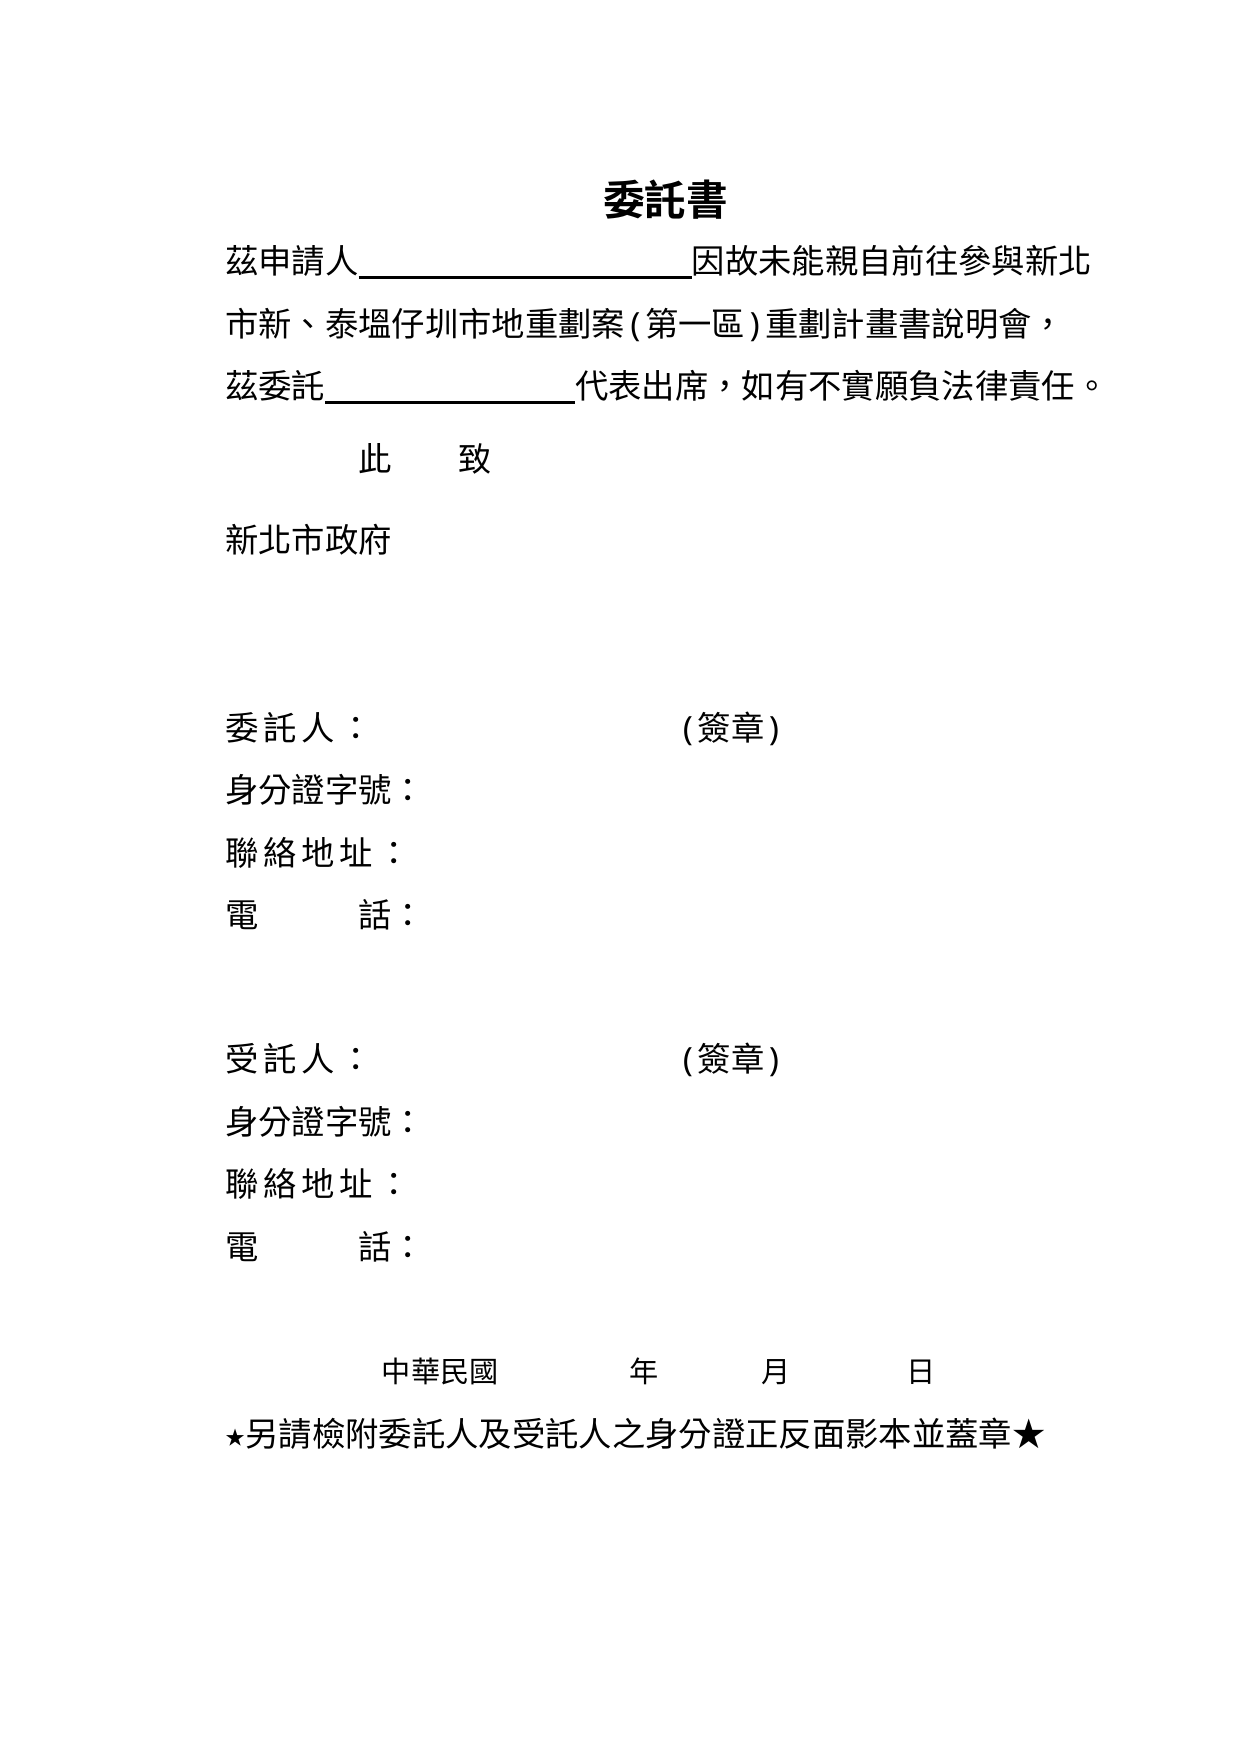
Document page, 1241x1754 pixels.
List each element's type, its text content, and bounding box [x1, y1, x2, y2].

text 委託書 [225, 155, 1092, 218]
text 身分證字號： [225, 747, 1165, 809]
text 電 話： [225, 1203, 1183, 1266]
text 身分證字號： [225, 1078, 1165, 1141]
text 新北市政府 [225, 497, 1092, 559]
text 聯絡地址： [225, 1141, 1165, 1203]
text 中華民國 年 月 日 [225, 1328, 1092, 1391]
text 茲申請人 因故未能親自前往參與新北市新、泰塭仔圳市地重劃案(第一區)重劃計畫書說明會，茲委託 代表出席，如有不實願負法律責任。 [225, 218, 1092, 405]
text 此 致 [225, 416, 1092, 478]
text 受託人： (簽章) [225, 1016, 1183, 1078]
text 電 話： [225, 872, 1183, 934]
text 委託人： (簽章) [225, 684, 1183, 747]
text ★另請檢附委託人及受託人之身分證正反面影本並蓋章★ [225, 1391, 1092, 1453]
text 聯絡地址： [225, 809, 1165, 872]
